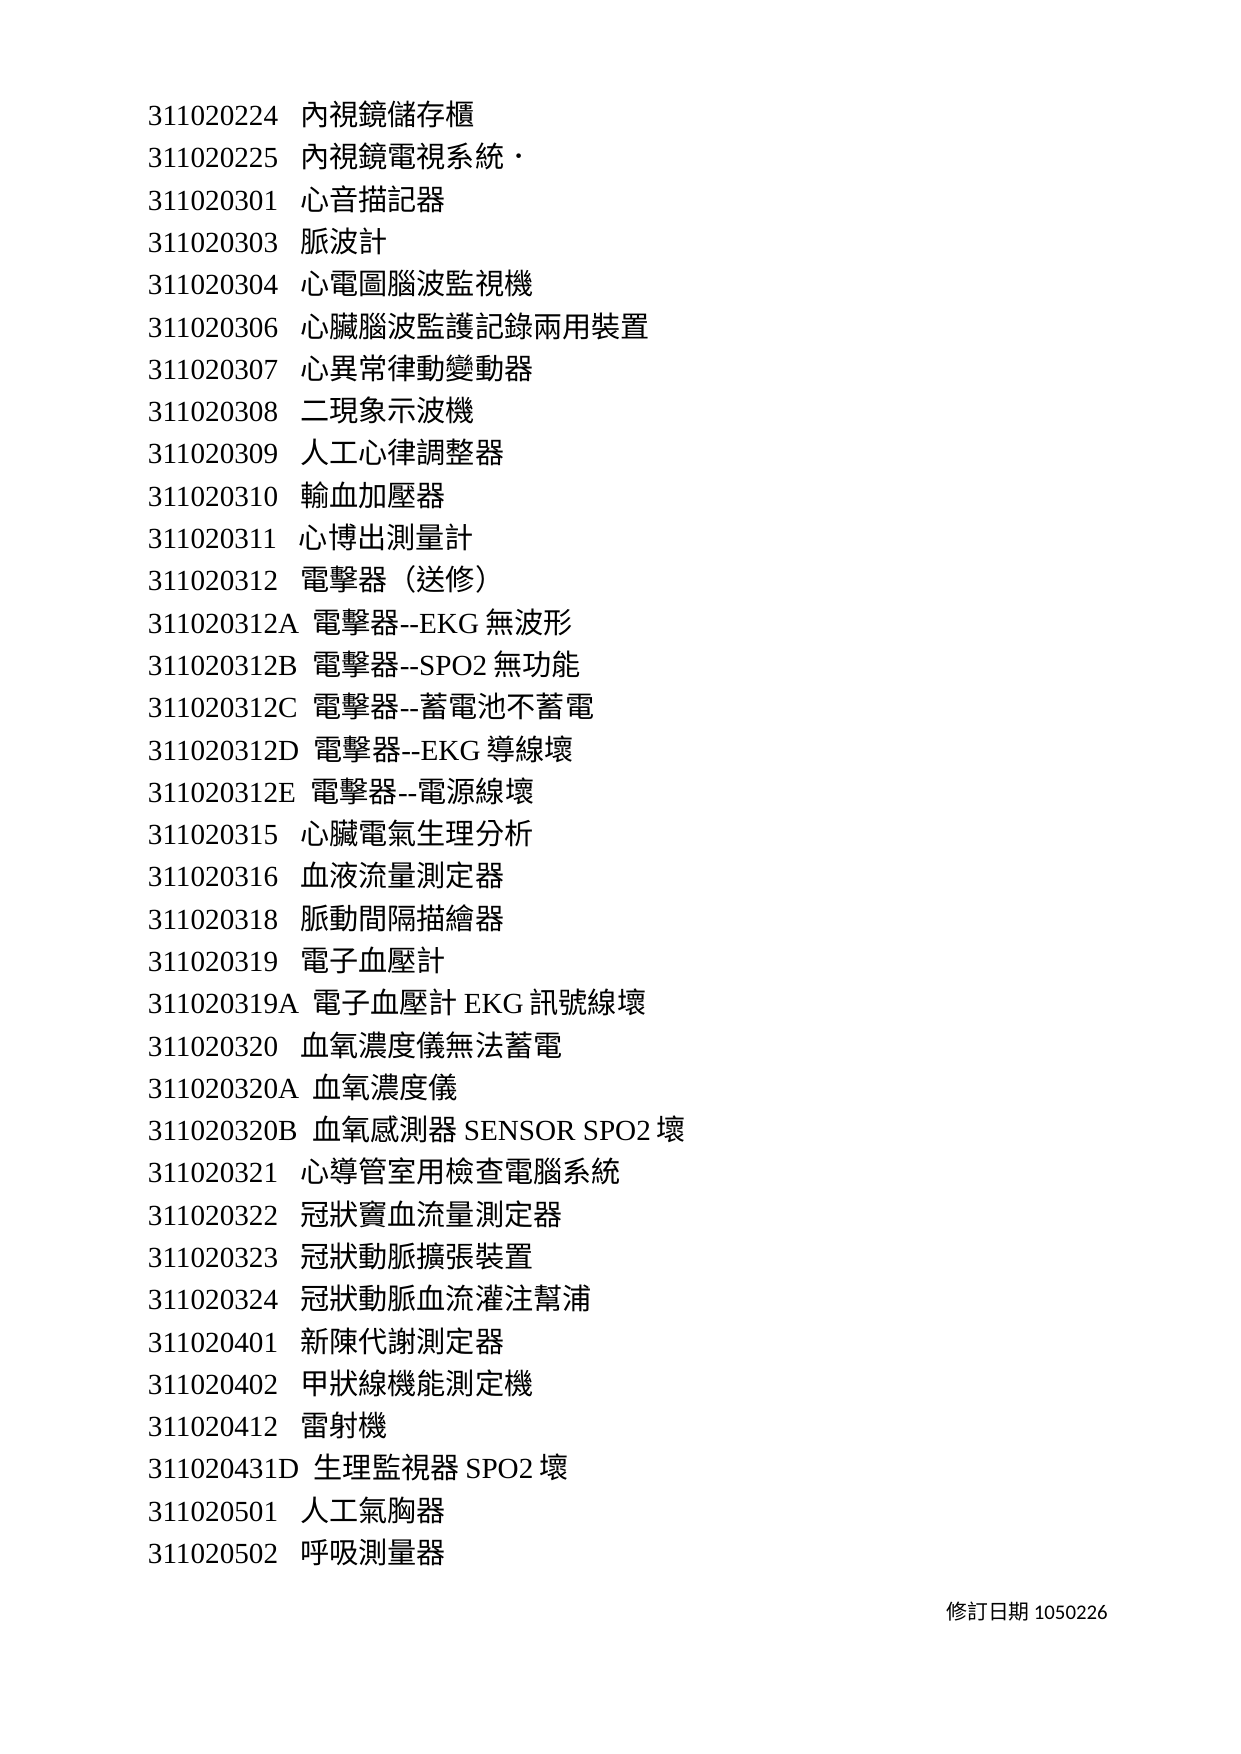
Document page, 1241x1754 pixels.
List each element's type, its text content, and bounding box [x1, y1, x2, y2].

text 311020309 人工心律調整器 [148, 430, 1107, 472]
text 311020318 脈動間隔描繪器 [148, 895, 1107, 938]
text 311020312A 電擊器--EKG無波形 [148, 599, 1107, 642]
text 311020310 輸血加壓器 [148, 472, 1107, 515]
text 311020312 電擊器（送修） [148, 557, 1107, 599]
text 311020308 二現象示波機 [148, 388, 1107, 430]
text 311020324 冠狀動脈血流灌注幫浦 [148, 1276, 1107, 1318]
text 311020307 心異常律動變動器 [148, 346, 1107, 388]
text 311020312E 電擊器--電源線壞 [148, 768, 1107, 811]
text 311020311 心博出測量計 [148, 515, 1107, 557]
text 311020322 冠狀竇血流量測定器 [148, 1191, 1107, 1234]
text 311020304 心電圖腦波監視機 [148, 261, 1107, 303]
text 311020323 冠狀動脈擴張裝置 [148, 1234, 1107, 1276]
text 311020431D 生理監視器SPO2壞 [148, 1445, 1107, 1487]
text 311020502 呼吸測量器 [148, 1530, 1107, 1572]
text 311020412 雷射機 [148, 1403, 1107, 1445]
text 311020316 血液流量測定器 [148, 853, 1107, 895]
text 311020319 電子血壓計 [148, 938, 1107, 980]
text 311020224 內視鏡儲存櫃 [148, 92, 1107, 134]
text 311020303 脈波計 [148, 219, 1107, 261]
text 311020501 人工氣胸器 [148, 1487, 1107, 1530]
text 311020301 心音描記器 [148, 176, 1107, 219]
text 311020319A 電子血壓計EKG訊號線壞 [148, 980, 1107, 1022]
text 311020402 甲狀線機能測定機 [148, 1361, 1107, 1403]
text 311020401 新陳代謝測定器 [148, 1318, 1107, 1361]
text 311020320 血氧濃度儀無法蓄電 [148, 1022, 1107, 1064]
text 311020321 心導管室用檢查電腦系統 [148, 1149, 1107, 1191]
text 311020320B 血氧感測器SENSOR SPO2壞 [148, 1107, 1107, 1149]
text 311020320A 血氧濃度儀 [148, 1064, 1107, 1107]
text 311020306 心臟腦波監護記錄兩用裝置 [148, 303, 1107, 346]
text 311020312D 電擊器--EKG導線壞 [148, 726, 1107, 768]
text 311020315 心臟電氣生理分析 [148, 811, 1107, 853]
text 311020312C 電擊器--蓄電池不蓄電 [148, 684, 1107, 726]
text 311020312B 電擊器--SPO2無功能 [148, 642, 1107, 684]
text 311020225 內視鏡電視系統． [148, 134, 1107, 176]
